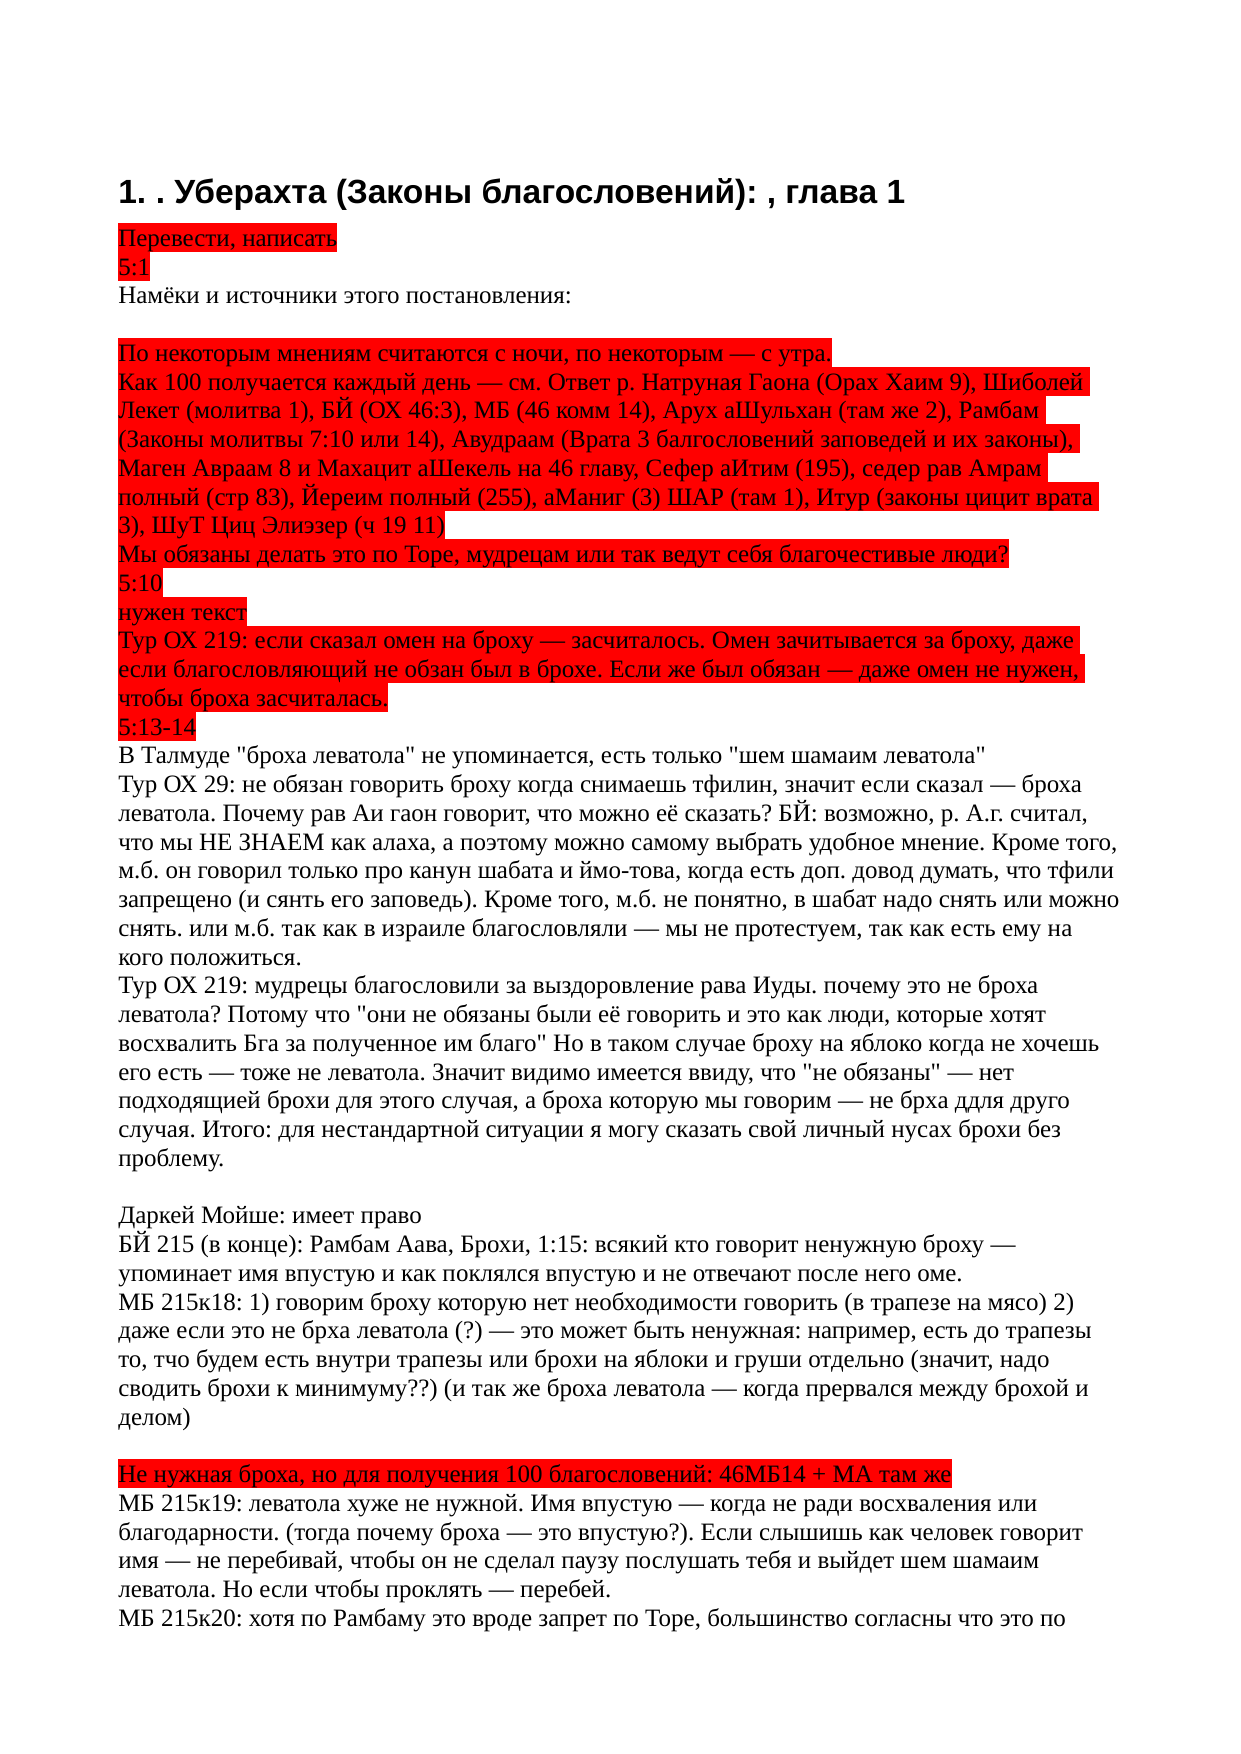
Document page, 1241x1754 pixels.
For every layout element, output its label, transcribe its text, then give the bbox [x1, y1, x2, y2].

text МБ 215к19: леватола хуже не нужной. Имя впустую — когда не ради восхваления или благодарности. (тогда почему броха — это впустую?). Если слышишь как человек говорит имя — не перебивай, чтобы он не сделал паузу послушать тебя и выйдет шем шамаим леватола. Но если чтобы проклять — перебей. [118, 1441, 1122, 1556]
text МБ 215к20: хотя по Рамбаму это вроде запрет по Торе, большинство согласны что это по мудрецам — зачем? И даже сфек сфека (моежт съели кезайт, а может алаха что после брии надо — всё равно не благословляем) [118, 1556, 1122, 1613]
text Как 100 получается каждый день — см. Ответ р. Натруная Гаона (Орах Хаим 9), Шиболей Лекет (молитва 1), БЙ (ОХ 46:3), МБ (46 комм 14), Арух аШульхан (там же 2), Рамбам (Законы молитвы 7:10 или 14), Авудраам (Врата 3 балгословений заповедей и их законы), Маген Авраам 8 и Махацит аШекель на 46 главу, Сефер аИтим (195), седер рав Амрам полный (стр 83), Йереим полный (255), аМаниг (3) ШАР (там 1), Итур (законы цицит врата 3), ШуТ Циц Элиэзер (ч 19 11) [118, 319, 1122, 492]
text Тур ОХ 29: не обязан говорить броху когда снимаешь тфилин, значит если сказал — броха леватола. Почему рав Аи гаон говорит, что можно её сказать? БЙ: возможно, р. А.г. считал, что мы НЕ ЗНАЕМ как алаха, а поэтому можно самому выбрать удобное мнение. Кроме того, м.б. он говорил только про канун шабата и ймо-това, когда есть доп. довод думать, что тфили запрещено (и сянть его заповедь). Кроме того, м.б. не понятно, в шабат надо снять или можно снять. или м.б. так как в израиле благословляли — мы не протестуем, так как есть ему на кого положиться. [118, 722, 1122, 923]
text 5:10 [118, 521, 1122, 549]
text Даркей Мойше: имеет право [118, 1153, 1122, 1182]
text По некоторым мнениям считаются с ночи, по некоторым — с утра. [118, 291, 1122, 319]
text Намёки и источники этого постановления: [118, 233, 1122, 262]
subtitle . Уберахта (Законы благословений): , глава 1 [118, 147, 1122, 176]
text Мы обязаны делать это по Торе, мудрецам или так ведут себя благочестивые люди? [118, 492, 1122, 521]
text В Талмуде "броха леватола" не упоминается, есть только "шем шамаим леватола" [118, 693, 1122, 722]
text Не нужная броха, но для получения 100 благословений: 46МБ14 + МА там же [118, 1412, 1122, 1441]
text БЙ 215 (в конце): Рамбам Аава, Брохи, 1:15: всякий кто говорит ненужную броху — упоминает имя впустую и как поклялся впустую и не отвечают после него оме. [118, 1182, 1122, 1239]
text МБ 215к18: 1) говорим броху которую нет необходимости говорить (в трапезе на мясо) 2) даже если это не брха леватола (?) — это может быть ненужная: например, есть до трапезы то, тчо будем есть внутри трапезы или брохи на яблоки и груши отдельно (значит, надо сводить брохи к минимуму??) (и так же броха леватола — когда прервался между брохой и делом) [118, 1239, 1122, 1383]
text 5:1 [118, 204, 1122, 233]
text 5:13-14 [118, 664, 1122, 693]
text Перевести, написать [118, 176, 1122, 204]
text нужен текст [118, 549, 1122, 578]
text Тур ОХ 219: если сказал омен на броху — засчиталось. Омен зачитывается за броху, даже если благословляющий не обзан был в брохе. Если же был обязан — даже омен не нужен, чтобы броха засчиталась. [118, 578, 1122, 664]
text Тур ОХ 219: мудрецы благословили за выздоровление рава Иуды. почему это не броха леватола? Потому что "они не обязаны были её говорить и это как люди, которые хотят восхвалить Бга за полученное им благо" Но в таком случае броху на яблоко когда не хочешь его есть — тоже не леватола. Значит видимо имеется ввиду, что "не обязаны" — нет подходящией брохи для этого случая, а броха которую мы говорим — не брха ддля друго случая. Итого: для нестандартной ситуации я могу сказать свой личный нусах брохи без проблему. [118, 923, 1122, 1124]
